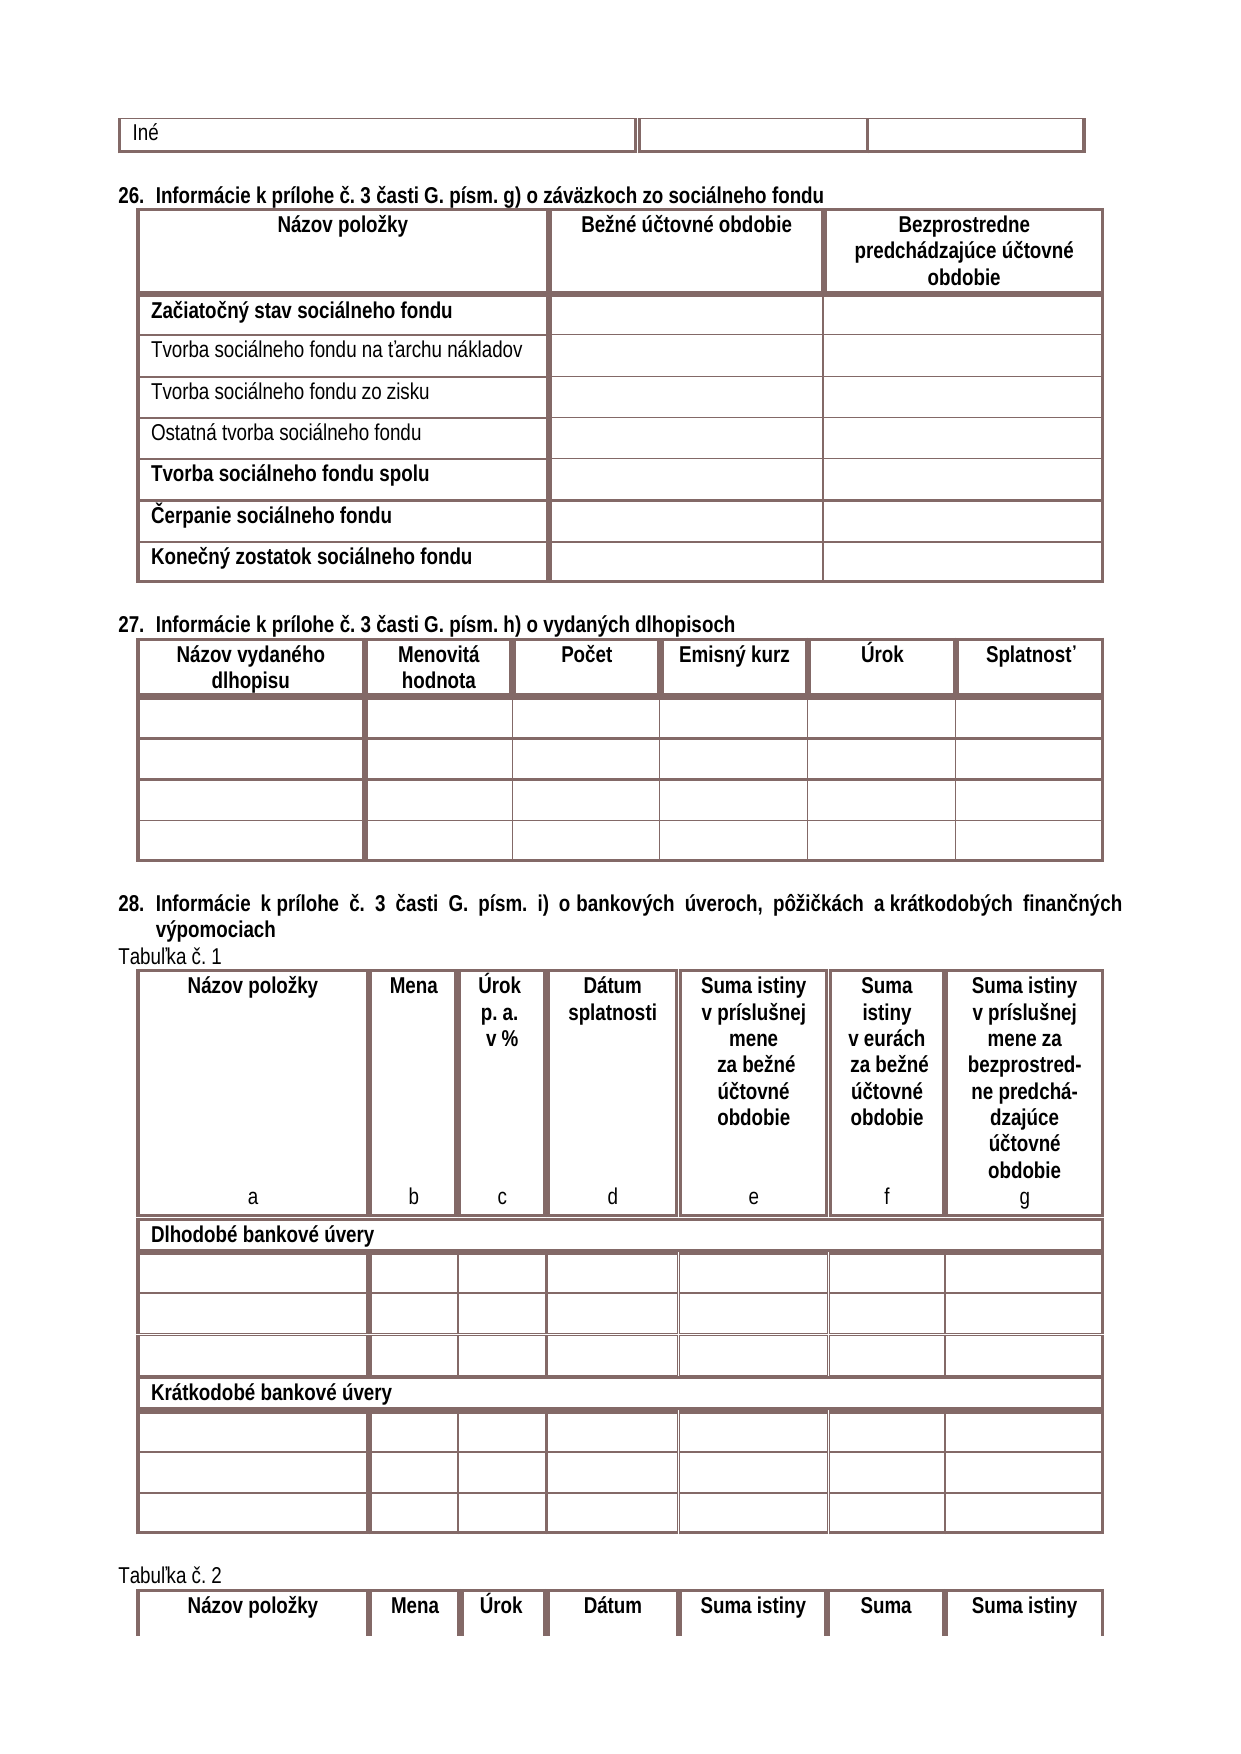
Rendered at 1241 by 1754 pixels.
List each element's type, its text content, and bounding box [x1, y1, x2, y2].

table_cell [372, 1453, 457, 1492]
table_cell [459, 1336, 545, 1375]
table_cell [680, 1414, 827, 1451]
table_cell [956, 740, 1101, 778]
table_cell [946, 1336, 1101, 1375]
table_header Splatnosť [959, 641, 1101, 693]
table_cell [372, 1294, 457, 1333]
table_header Suma istiny v príslušnej mene za bežné účtovné obdobie [682, 972, 825, 1183]
table_cell [140, 1255, 366, 1292]
table_cell [372, 1255, 457, 1292]
table_cell [513, 781, 659, 820]
table_header Emisný kurz [664, 641, 805, 693]
text Tabuľka č. 2 [118, 1562, 1122, 1589]
table_cell [808, 781, 955, 820]
table_header Bezprostredne predchádzajúce účtovné obdobie [827, 211, 1101, 291]
table_cell [368, 781, 512, 820]
table_cell [824, 543, 1101, 580]
table_header Úrok [811, 641, 953, 693]
table_cell [552, 297, 822, 334]
table_cell [368, 740, 512, 778]
table_cell Ostatná tvorba sociálneho fondu [140, 419, 546, 458]
text 26. Informácie k prílohe č. 3 časti G. písm. g) o záväzkoch zo sociálneho fondu [118, 182, 1122, 208]
table_cell [372, 1494, 457, 1531]
table_cell [956, 821, 1101, 859]
table_cell [956, 700, 1101, 737]
table_header Menovitá hodnota [368, 641, 509, 693]
table_cell [830, 1255, 944, 1292]
table_cell [824, 418, 1101, 458]
table_cell [459, 1294, 545, 1333]
table_cell [680, 1255, 827, 1292]
table_cell [552, 459, 822, 499]
table_cell [552, 502, 822, 541]
table_header Mena [372, 1592, 457, 1636]
table_cell [680, 1453, 827, 1492]
table_cell [824, 297, 1101, 334]
text 27. Informácie k prílohe č. 3 časti G. písm. h) o vydaných dlhopisoch [118, 611, 1122, 638]
table_cell [513, 700, 659, 737]
table_cell [368, 821, 512, 859]
table_cell Čerpanie sociálneho fondu [140, 502, 546, 541]
table_cell [368, 700, 512, 737]
table_cell [680, 1494, 827, 1531]
table_header Suma istiny [682, 1592, 824, 1636]
table_cell [459, 1255, 545, 1292]
table_cell [830, 1453, 944, 1492]
table_cell a [140, 1183, 366, 1214]
table_cell [946, 1494, 1101, 1531]
table_cell [830, 1414, 944, 1451]
table_cell [372, 1414, 457, 1451]
table_cell f [832, 1183, 942, 1214]
table_cell [680, 1336, 827, 1375]
table_cell [946, 1255, 1101, 1292]
table_cell [830, 1294, 944, 1333]
table_cell [513, 740, 659, 778]
table_cell [548, 1453, 677, 1492]
table_cell [513, 821, 659, 859]
table_cell [459, 1414, 545, 1451]
table_header Suma istiny v príslušnej mene za bezprostred-ne predchá-dzajúce účtovné obdobie [948, 972, 1101, 1183]
table_cell [808, 700, 955, 737]
table_cell Tvorba sociálneho fondu na ťarchu nákladov [140, 336, 546, 376]
table_cell [946, 1414, 1101, 1451]
table_cell [552, 543, 822, 580]
table_cell [140, 1414, 366, 1451]
table_cell [372, 1336, 457, 1375]
table_header Názov položky [140, 1592, 366, 1636]
table_cell b [372, 1183, 454, 1214]
table_cell [808, 821, 955, 859]
table_cell [552, 418, 822, 458]
table_cell [824, 335, 1101, 376]
table_cell Tvorba sociálneho fondu spolu [140, 460, 546, 499]
table_header Suma [830, 1592, 942, 1636]
table_cell g [948, 1183, 1101, 1214]
table_header Mena [372, 972, 454, 1183]
table_cell e [682, 1183, 825, 1214]
table_header Dátum splatnosti [550, 972, 675, 1183]
table_cell Tvorba sociálneho fondu zo zisku [140, 378, 546, 417]
table_cell [140, 1336, 366, 1375]
table_cell [660, 821, 807, 859]
table_header Názov položky [140, 211, 546, 291]
table_cell [808, 740, 955, 778]
table_header Suma istiny v eurách za bežné účtovné obdobie [832, 972, 942, 1183]
table_header Bežné účtovné obdobie [552, 211, 821, 291]
text Tabuľka č. 1 [118, 943, 1122, 969]
table_cell [548, 1494, 677, 1531]
table_cell [869, 119, 1082, 150]
table_header Počet [516, 641, 657, 693]
table_cell Iné [121, 119, 634, 150]
table_cell [459, 1453, 545, 1492]
table_cell [140, 700, 362, 737]
table_cell [552, 335, 822, 376]
table_cell Dlhodobé bankové úvery [140, 1221, 1101, 1249]
table_cell c [461, 1183, 543, 1214]
table_cell [946, 1294, 1101, 1333]
table_cell [660, 740, 807, 778]
table_cell [830, 1494, 944, 1531]
table_cell [956, 781, 1101, 820]
table_cell [140, 1453, 366, 1492]
table_cell [459, 1494, 545, 1531]
table_cell [824, 377, 1101, 417]
text 28. Informácie k prílohe č. 3 časti G. písm. i) o bankových úveroch, pôžičkách a krátkodobých finančných výpomociach [118, 890, 1122, 943]
table_cell [552, 377, 822, 417]
table_header Názov vydaného dlhopisu [140, 641, 362, 693]
table_cell [660, 781, 807, 820]
table_cell [548, 1414, 677, 1451]
table_cell [548, 1255, 677, 1292]
table_cell Začiatočný stav sociálneho fondu [140, 297, 546, 334]
table_cell d [550, 1183, 675, 1214]
table_cell [824, 502, 1101, 541]
table_cell [548, 1336, 677, 1375]
table_cell [140, 821, 362, 859]
table_header Úrok [464, 1592, 543, 1636]
table_cell [680, 1294, 827, 1333]
table_header Názov položky [140, 972, 366, 1183]
table_cell [140, 1494, 366, 1531]
table_cell Krátkodobé bankové úvery [140, 1379, 1101, 1407]
table_header Suma istiny [948, 1592, 1101, 1636]
table_cell [548, 1294, 677, 1333]
table_header Dátum [550, 1592, 676, 1636]
table_cell [140, 781, 362, 820]
table_cell Konečný zostatok sociálneho fondu [140, 543, 546, 580]
table_cell [140, 740, 362, 778]
table_cell [830, 1336, 944, 1375]
table_cell [824, 459, 1101, 499]
table_cell [641, 119, 866, 150]
table_cell [140, 1294, 366, 1333]
table_cell [660, 700, 807, 737]
table_cell [946, 1453, 1101, 1492]
table_header Úrok p. a. v % [461, 972, 543, 1183]
